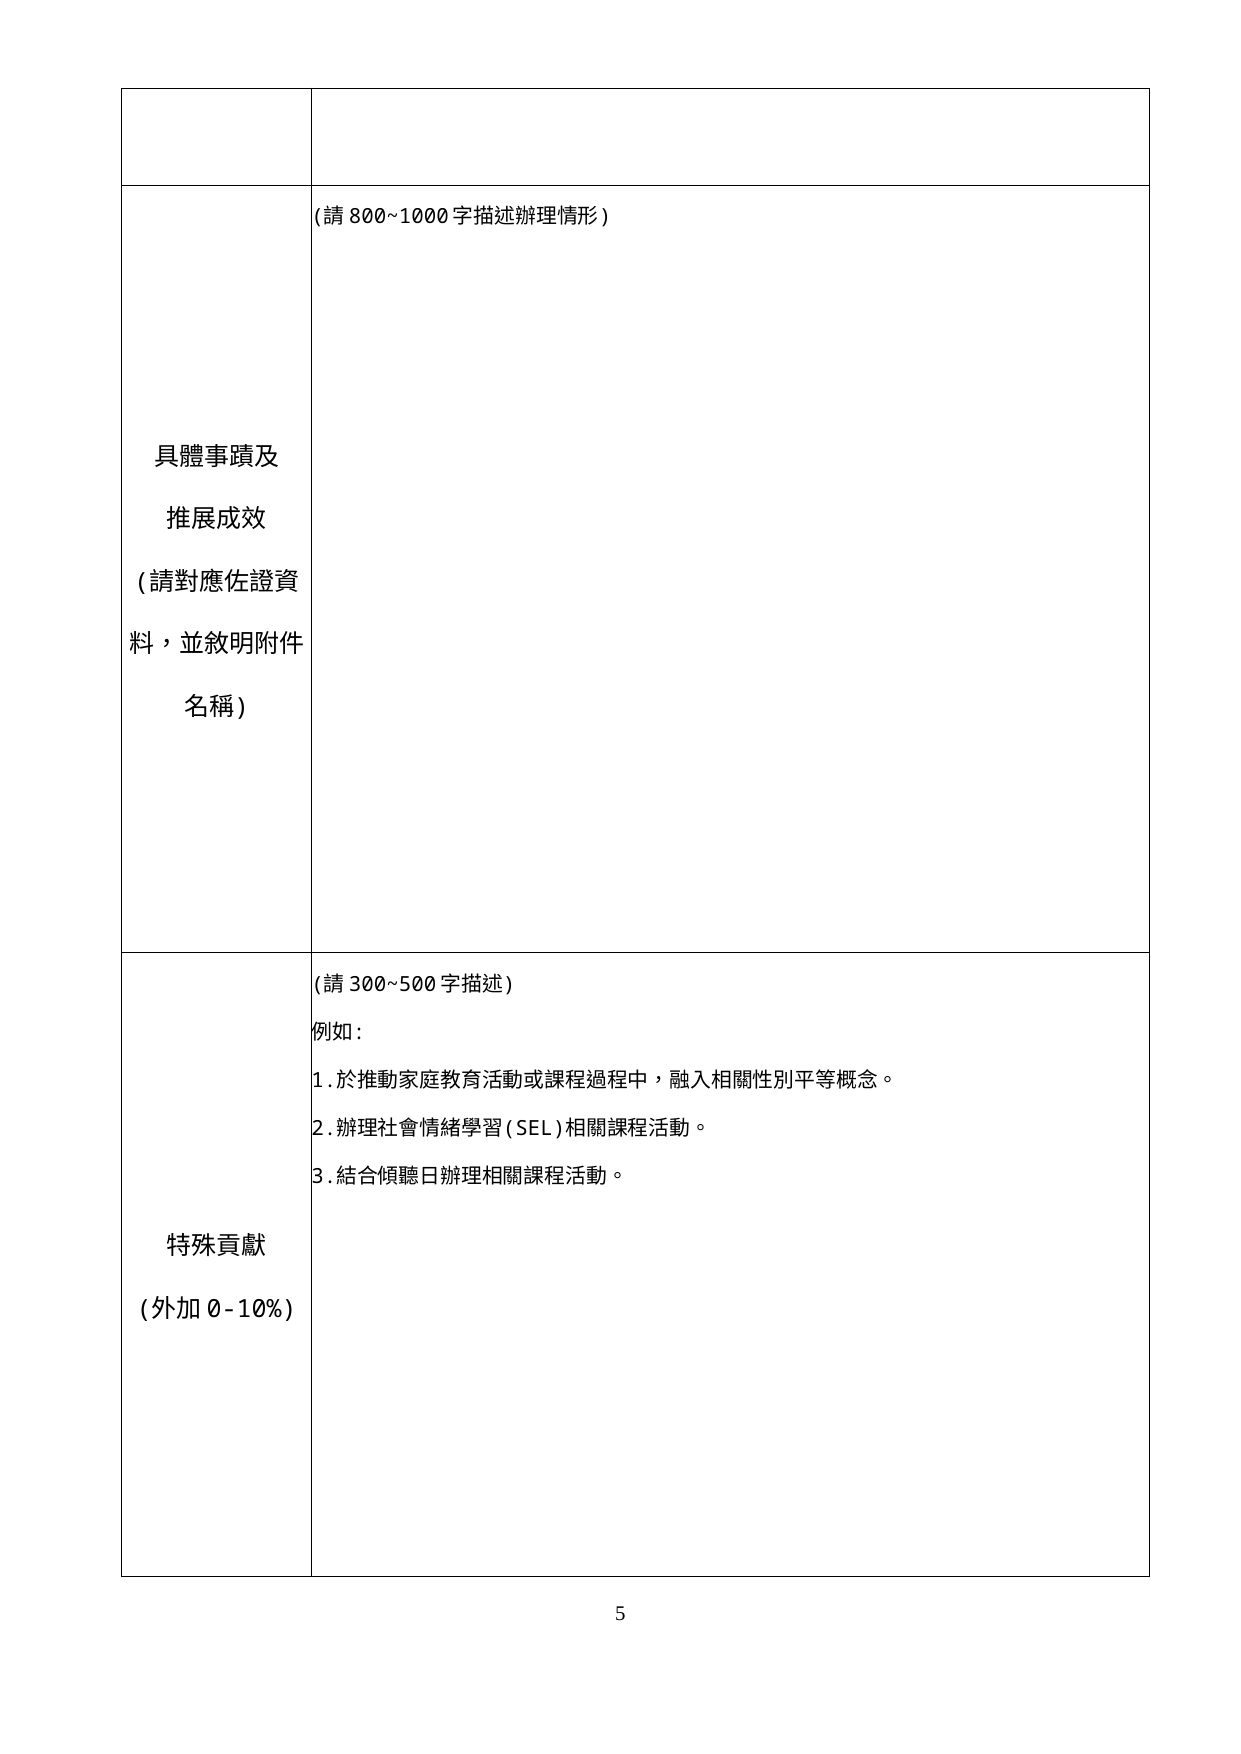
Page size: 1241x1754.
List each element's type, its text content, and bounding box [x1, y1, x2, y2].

table_cell 具體事蹟及 推展成效 (請對應佐證資料，並敘明附件名稱) [122, 186, 311, 952]
table_cell (請800~1000字描述辦理情形) [312, 186, 1149, 952]
table_cell 特殊貢獻 (外加0-10%) [122, 953, 311, 1576]
table_cell (請300~500字描述) 例如: 1.於推動家庭教育活動或課程過程中，融入相關性別平等概念。 2.辦理社會情緒學習(SEL)相關課程活動。 3.結合傾聽日辦理相關課程活動。 [312, 953, 1149, 1576]
table_cell [312, 89, 1149, 184]
table_cell [122, 89, 311, 184]
